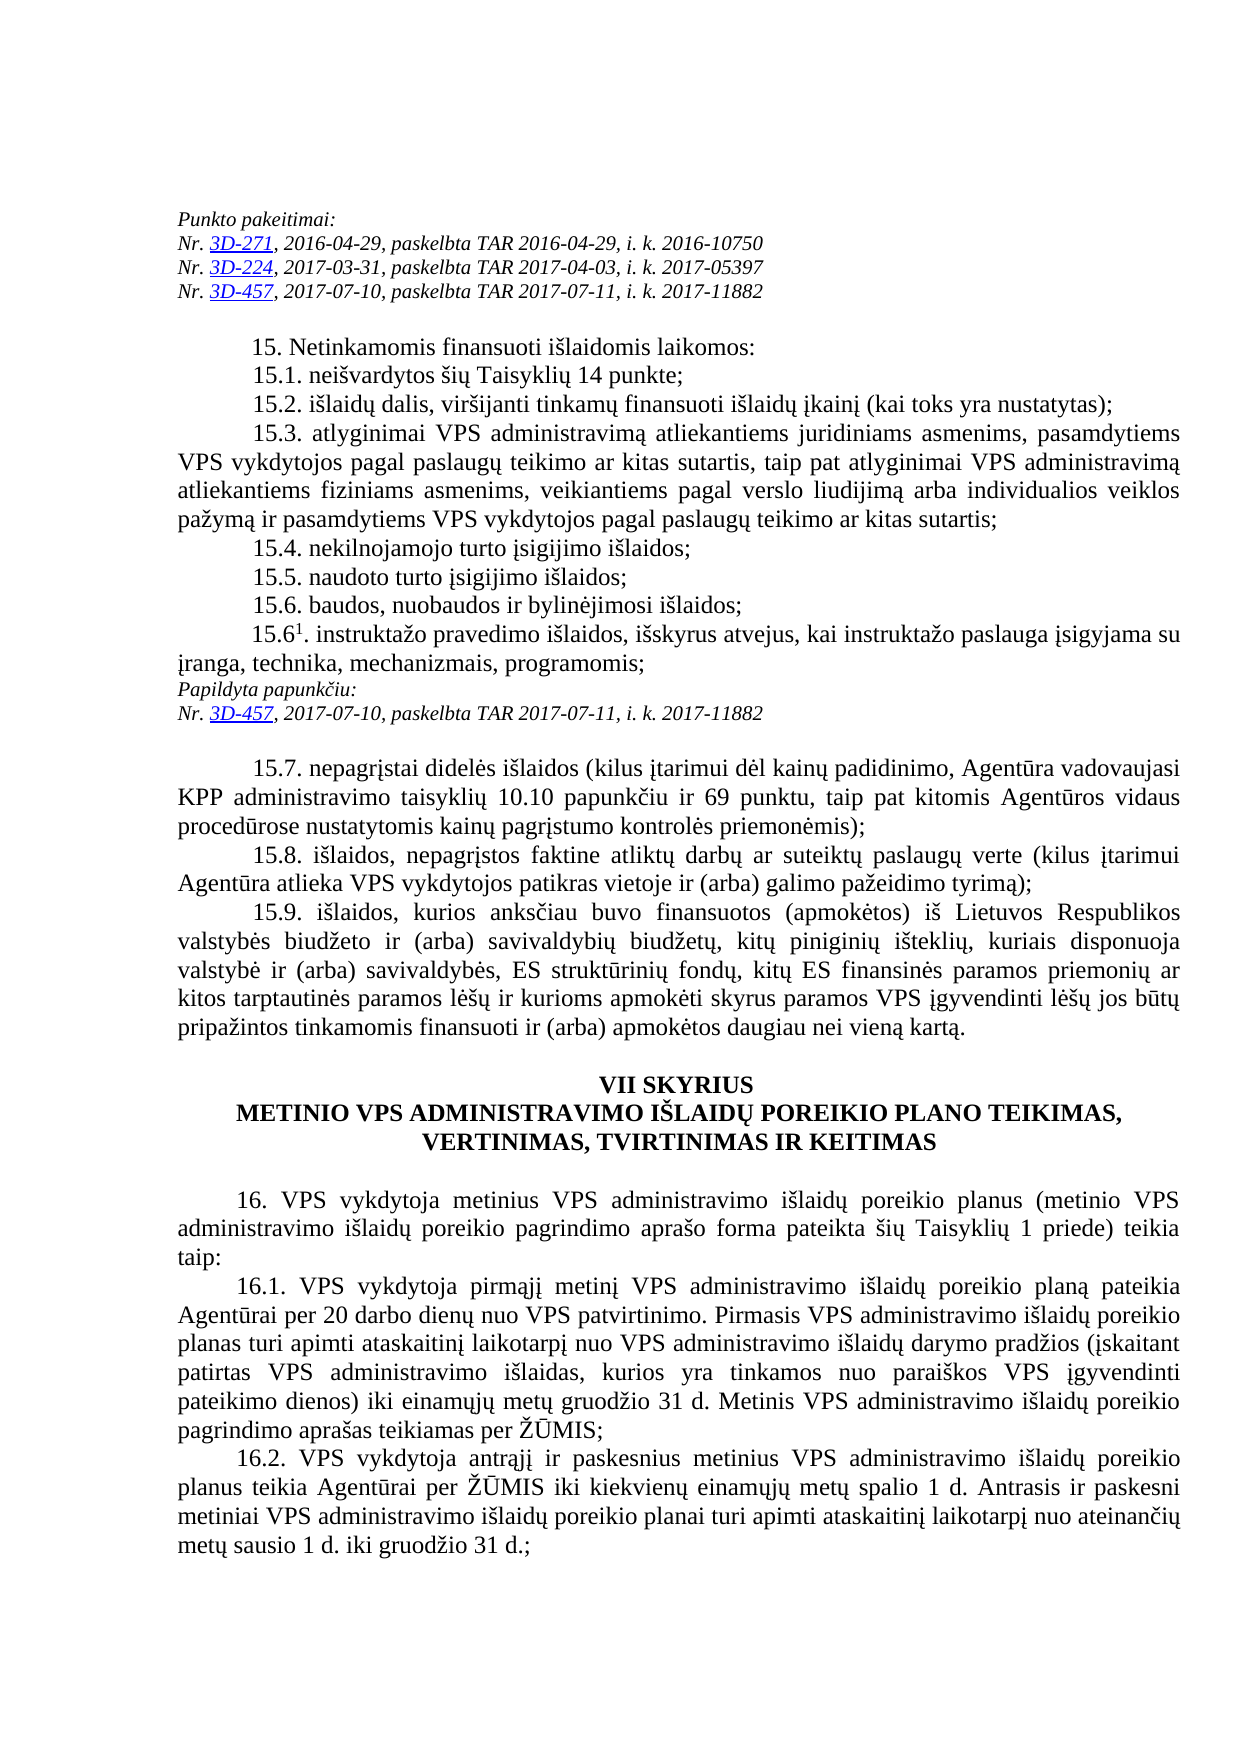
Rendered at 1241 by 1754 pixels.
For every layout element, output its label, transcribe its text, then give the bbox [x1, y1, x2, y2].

text 15.1. neišvardytos šių Taisyklių 14 punkte; [177, 360, 1181, 389]
text 15. Netinkamomis finansuoti išlaidomis laikomos: [177, 332, 1181, 360]
text 15.2. išlaidų dalis, viršijanti tinkamų finansuoti išlaidų įkainį (kai toks yra nustatytas); [177, 389, 1181, 418]
text Nr. 3D-224, 2017-03-31, paskelbta TAR 2017-04-03, i. k. 2017-05397 [177, 255, 1181, 279]
text 15.8. išlaidos, nepagrįstos faktine atliktų darbų ar suteiktų paslaugų verte (kilus įtarimui Agentūra atlieka VPS vykdytojos patikras vietoje ir (arba) galimo pažeidimo tyrimą); [177, 840, 1181, 897]
text VII SKYRIUS [177, 1070, 1181, 1098]
text Punkto pakeitimai: [177, 207, 1181, 231]
text 16. VPS vykdytoja metinius VPS administravimo išlaidų poreikio planus (metinio VPS administravimo išlaidų poreikio pagrindimo aprašo forma pateikta šių Taisyklių 1 priede) teikia taip: [177, 1185, 1181, 1271]
text 15.7. nepagrįstai didelės išlaidos (kilus įtarimui dėl kainų padidinimo, Agentūra vadovaujasi KPP administravimo taisyklių 10.10 papunkčiu ir 69 punktu, taip pat kitomis Agentūros vidaus procedūrose nustatytomis kainų pagrįstumo kontrolės priemonėmis); [177, 753, 1181, 840]
text METINIO VPS ADMINISTRAVIMO IŠLAIDŲ POREIKIO PLANO TEIKIMAS, VERTINIMAS, TVIRTINIMAS IR KEITIMAS [177, 1098, 1181, 1156]
text Nr. 3D-271, 2016-04-29, paskelbta TAR 2016-04-29, i. k. 2016-10750 [177, 231, 1181, 255]
text Nr. 3D-457, 2017-07-10, paskelbta TAR 2017-07-11, i. k. 2017-11882 [177, 279, 1181, 303]
text 15.6. baudos, nuobaudos ir bylinėjimosi išlaidos; [177, 590, 1181, 619]
text 15.4. nekilnojamojo turto įsigijimo išlaidos; [177, 533, 1181, 562]
text 16.2. VPS vykdytoja antrąjį ir paskesnius metinius VPS administravimo išlaidų poreikio planus teikia Agentūrai per ŽŪMIS iki kiekvienų einamųjų metų spalio 1 d. Antrasis ir paskesni metiniai VPS administravimo išlaidų poreikio planai turi apimti ataskaitinį laikotarpį nuo ateinančių metų sausio 1 d. iki gruodžio 31 d.; [177, 1443, 1181, 1558]
text 16.1. VPS vykdytoja pirmąjį metinį VPS administravimo išlaidų poreikio planą pateikia Agentūrai per 20 darbo dienų nuo VPS patvirtinimo. Pirmasis VPS administravimo išlaidų poreikio planas turi apimti ataskaitinį laikotarpį nuo VPS administravimo išlaidų darymo pradžios (įskaitant patirtas VPS administravimo išlaidas, kurios yra tinkamos nuo paraiškos VPS įgyvendinti pateikimo dienos) iki einamųjų metų gruodžio 31 d. Metinis VPS administravimo išlaidų poreikio pagrindimo aprašas teikiamas per ŽŪMIS; [177, 1271, 1181, 1443]
text Nr. 3D-457, 2017-07-10, paskelbta TAR 2017-07-11, i. k. 2017-11882 [177, 701, 1181, 725]
text 15.5. naudoto turto įsigijimo išlaidos; [177, 562, 1181, 590]
text 15.3. atlyginimai VPS administravimą atliekantiems juridiniams asmenims, pasamdytiems VPS vykdytojos pagal paslaugų teikimo ar kitas sutartis, taip pat atlyginimai VPS administravimą atliekantiems fiziniams asmenims, veikiantiems pagal verslo liudijimą arba individualios veiklos pažymą ir pasamdytiems VPS vykdytojos pagal paslaugų teikimo ar kitas sutartis; [177, 418, 1181, 533]
text Papildyta papunkčiu: [177, 677, 1181, 701]
text 15.9. išlaidos, kurios anksčiau buvo finansuotos (apmokėtos) iš Lietuvos Respublikos valstybės biudžeto ir (arba) savivaldybių biudžetų, kitų piniginių išteklių, kuriais disponuoja valstybė ir (arba) savivaldybės, ES struktūrinių fondų, kitų ES finansinės paramos priemonių ar kitos tarptautinės paramos lėšų ir kurioms apmokėti skyrus paramos VPS įgyvendinti lėšų jos būtų pripažintos tinkamomis finansuoti ir (arba) apmokėtos daugiau nei vieną kartą. [177, 897, 1181, 1041]
text 15.61. instruktažo pravedimo išlaidos, išskyrus atvejus, kai instruktažo paslauga įsigyjama su įranga, technika, mechanizmais, programomis; [177, 619, 1181, 677]
